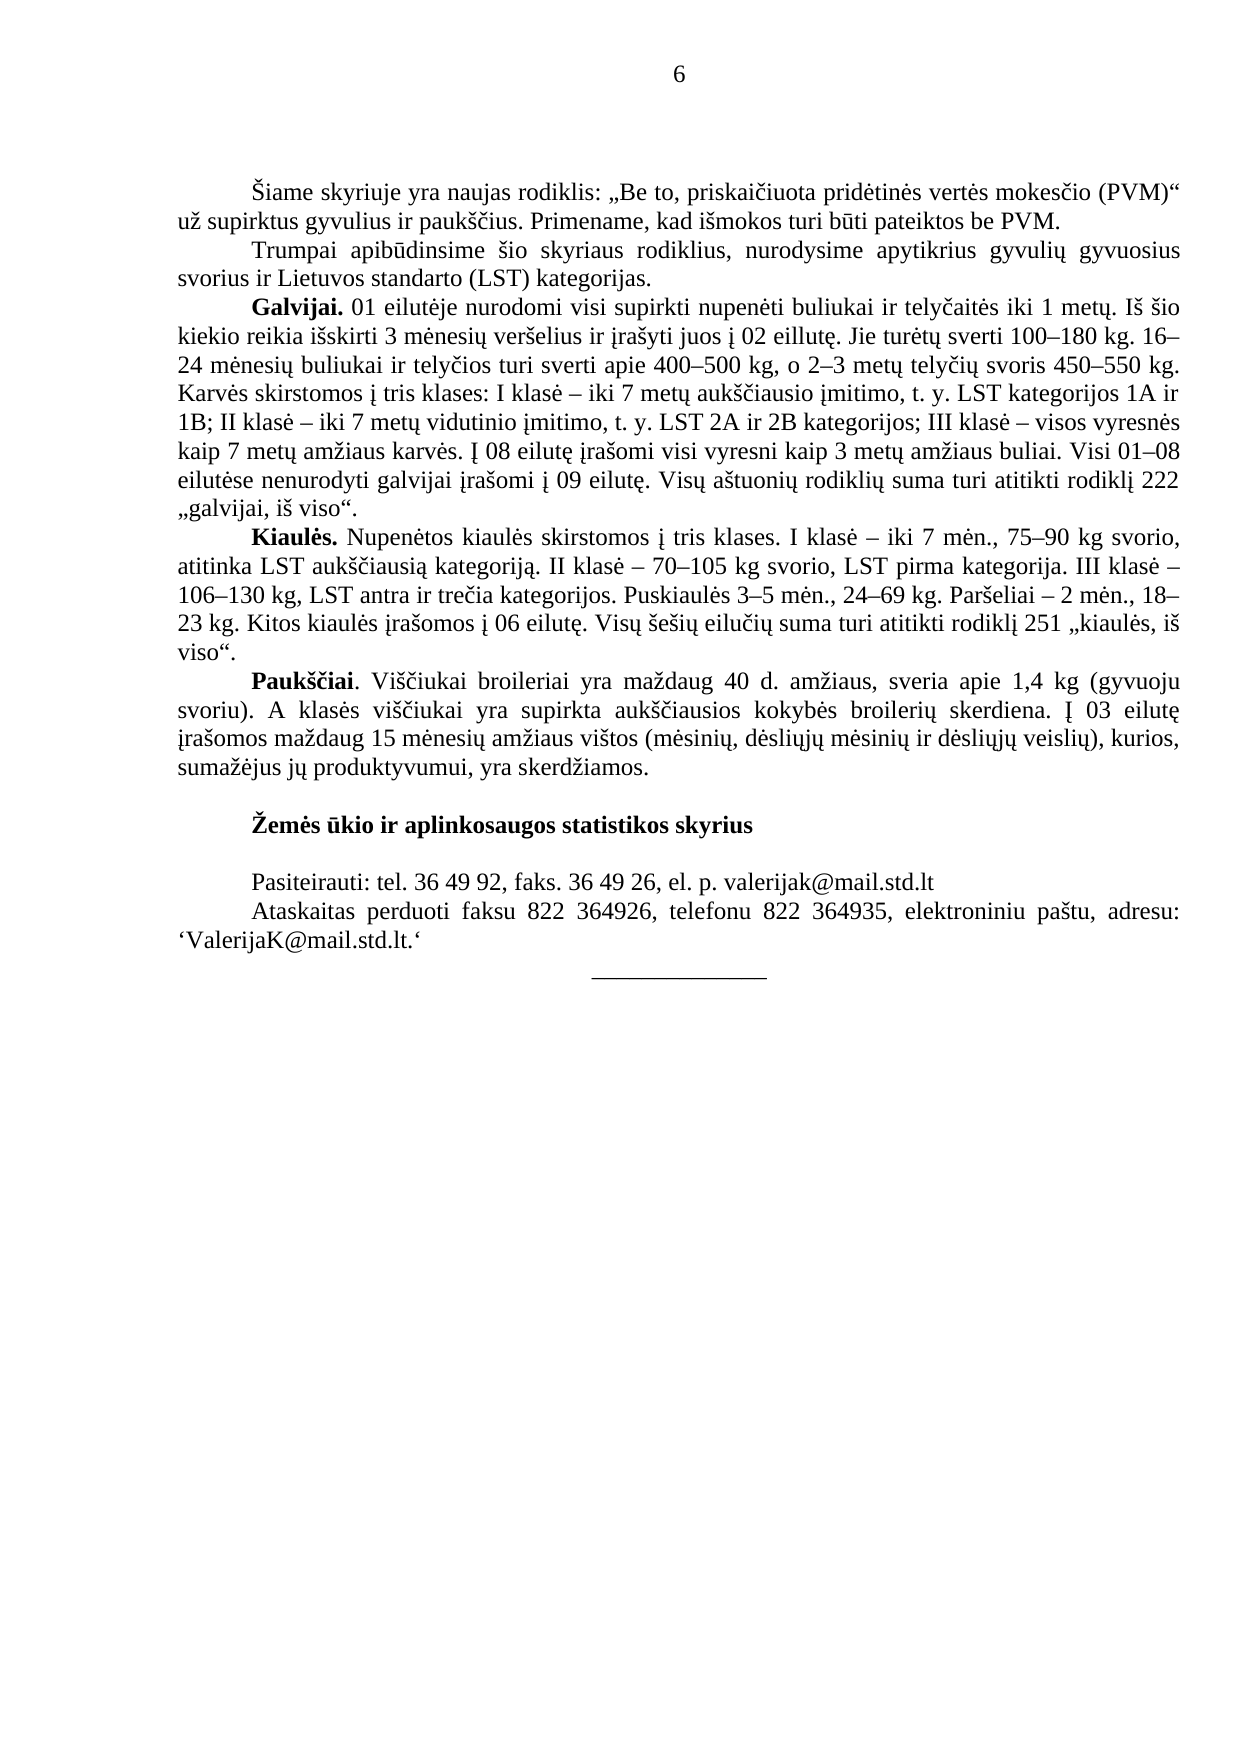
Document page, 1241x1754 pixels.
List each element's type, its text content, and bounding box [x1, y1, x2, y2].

text Paukščiai. Viščiukai broileriai yra maždaug 40 d. amžiaus, sveria apie 1,4 kg (gyvuoju svoriu). A klasės viščiukai yra supirkta aukščiausios kokybės broilerių skerdiena. Į 03 eilutę įrašomos maždaug 15 mėnesių amžiaus vištos (mėsinių, dėsliųjų mėsinių ir dėsliųjų veislių), kurios, sumažėjus jų produktyvumui, yra skerdžiamos. [177, 666, 1181, 781]
text Pasiteirauti: tel. 36 49 92, faks. 36 49 26, el. p. valerijak@mail.std.lt [177, 867, 1181, 896]
text Galvijai. 01 eilutėje nurodomi visi supirkti nupenėti buliukai ir telyčaitės iki 1 metų. Iš šio kiekio reikia išskirti 3 mėnesių veršelius ir įrašyti juos į 02 eillutę. Jie turėtų sverti 100–180 kg. 16–24 mėnesių buliukai ir telyčios turi sverti apie 400–500 kg, o 2–3 metų telyčių svoris 450–550 kg. Karvės skirstomos į tris klases: I klasė – iki 7 metų aukščiausio įmitimo, t. y. LST kategorijos 1A ir 1B; II klasė – iki 7 metų vidutinio įmitimo, t. y. LST 2A ir 2B kategorijos; III klasė – visos vyresnės kaip 7 metų amžiaus karvės. Į 08 eilutę įrašomi visi vyresni kaip 3 metų amžiaus buliai. Visi 01–08 eilutėse nenurodyti galvijai įrašomi į 09 eilutę. Visų aštuonių rodiklių suma turi atitikti rodiklį 222 „galvijai, iš viso“. [177, 292, 1181, 522]
text Žemės ūkio ir aplinkosaugos statistikos skyrius [177, 810, 1181, 838]
text Šiame skyriuje yra naujas rodiklis: „Be to, priskaičiuota pridėtinės vertės mokesčio (PVM)“ už supirktus gyvulius ir paukščius. Primename, kad išmokos turi būti pateiktos be PVM. [177, 177, 1181, 235]
text Trumpai apibūdinsime šio skyriaus rodiklius, nurodysime apytikrius gyvulių gyvuosius svorius ir Lietuvos standarto (LST) kategorijas. [177, 235, 1181, 292]
text Kiaulės. Nupenėtos kiaulės skirstomos į tris klases. I klasė – iki 7 mėn., 75–90 kg svorio, atitinka LST aukščiausią kategoriją. II klasė – 70–105 kg svorio, LST pirma kategorija. III klasė – 106–130 kg, LST antra ir trečia kategorijos. Puskiaulės 3–5 mėn., 24–69 kg. Paršeliai – 2 mėn., 18–23 kg. Kitos kiaulės įrašomos į 06 eilutę. Visų šešių eilučių suma turi atitikti rodiklį 251 „kiaulės, iš viso“. [177, 522, 1181, 666]
text Ataskaitas perduoti faksu 822 364926, telefonu 822 364935, elektroniniu paštu, adresu: ‘ValerijaK@mail.std.lt.‘ [177, 896, 1181, 953]
text ______________ [177, 953, 1181, 982]
